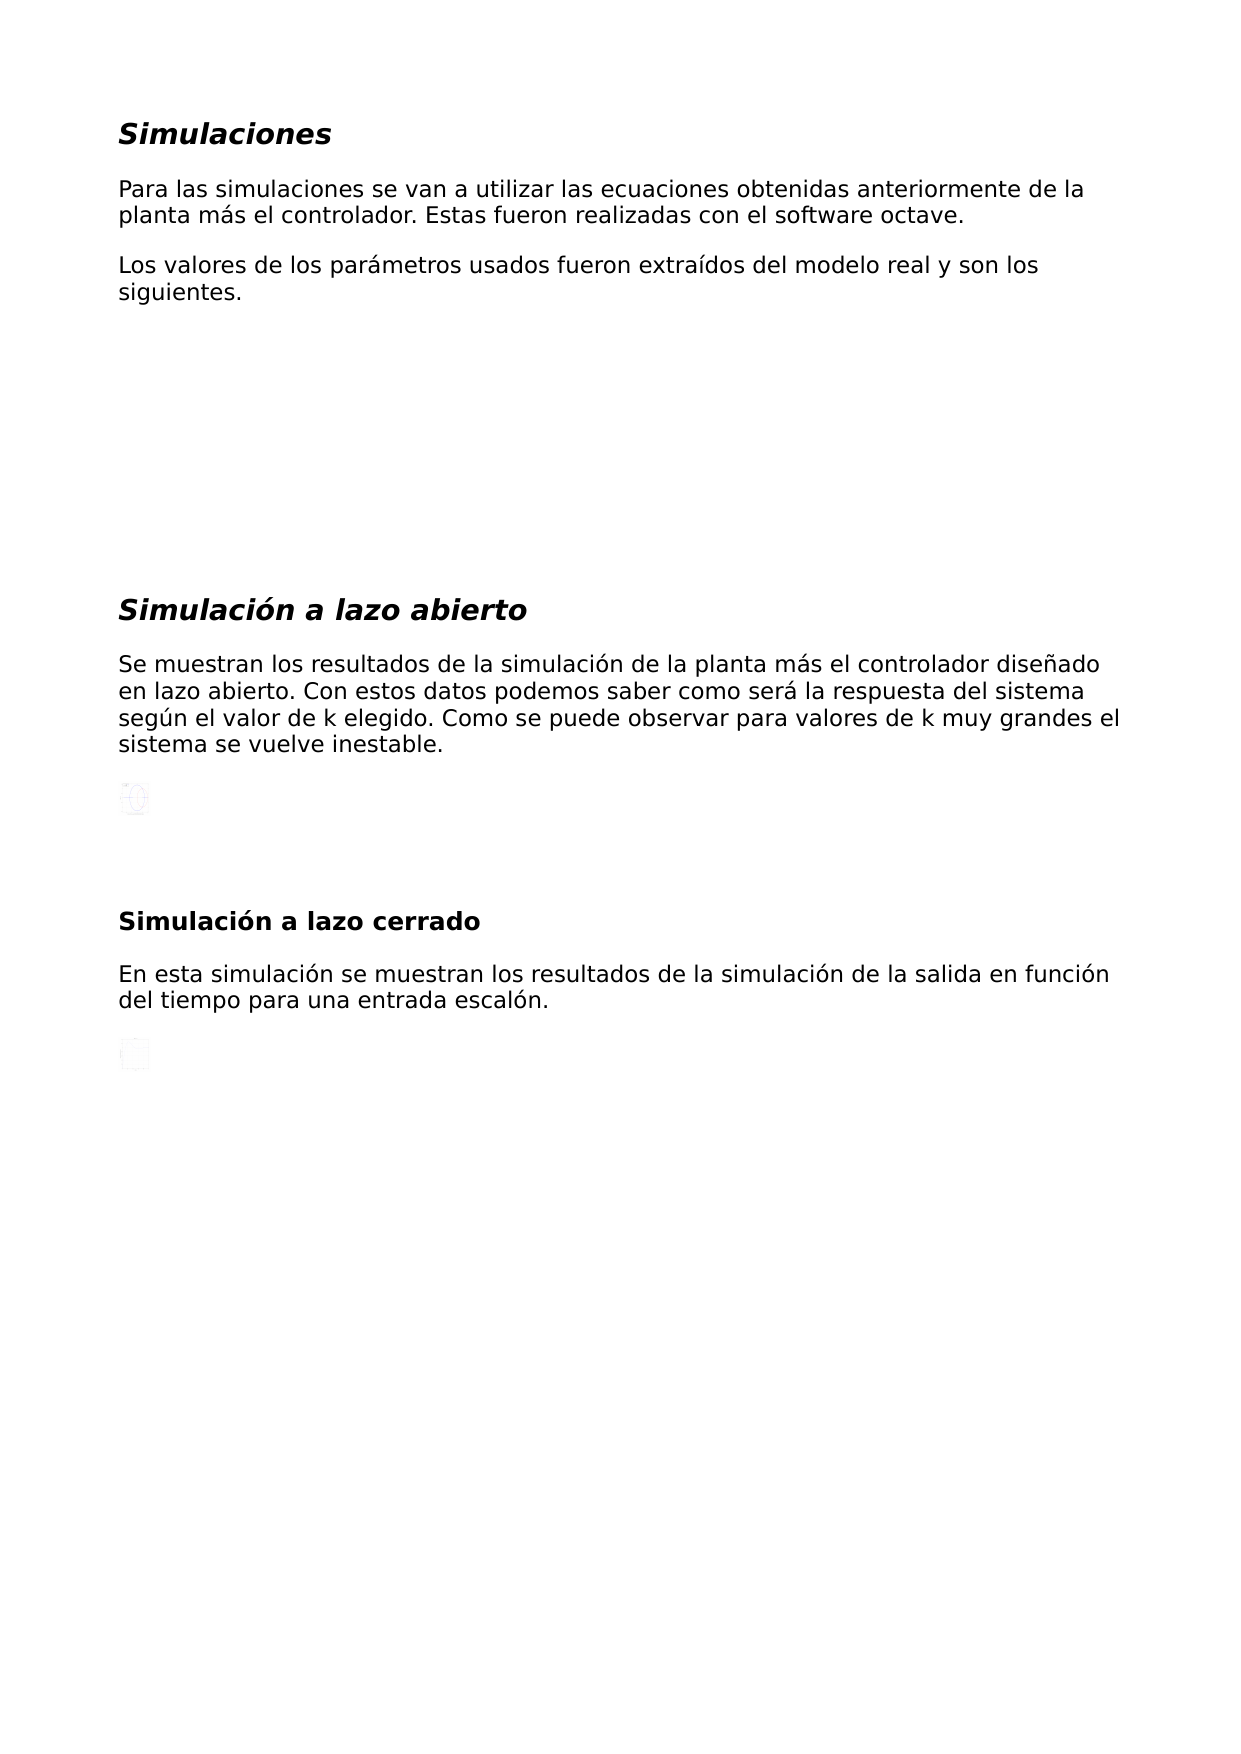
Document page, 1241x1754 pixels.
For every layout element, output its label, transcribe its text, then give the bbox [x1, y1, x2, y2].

subtitle Simulación a lazo cerrado [118, 908, 1122, 937]
picture [118, 781, 152, 816]
picture [118, 1037, 152, 1072]
text Para las simulaciones se van a utilizar las ecuaciones obtenidas anteriormente de la planta más el controlador. Estas fueron realizadas con el software octave. [118, 176, 1122, 229]
text En esta simulación se muestran los resultados de la simulación de la salida en función del tiempo para una entrada escalón. [118, 961, 1122, 1014]
text Se muestran los resultados de la simulación de la planta más el controlador diseñado en lazo abierto. Con estos datos podemos saber como será la respuesta del sistema según el valor de k elegido. Como se puede observar para valores de k muy grandes el sistema se vuelve inestable. [118, 652, 1122, 758]
subtitle Simulación a lazo abierto [118, 594, 1122, 627]
subtitle Simulaciones [118, 118, 1122, 152]
text Los valores de los parámetros usados fueron extraídos del modelo real y son los siguientes. [118, 253, 1122, 306]
